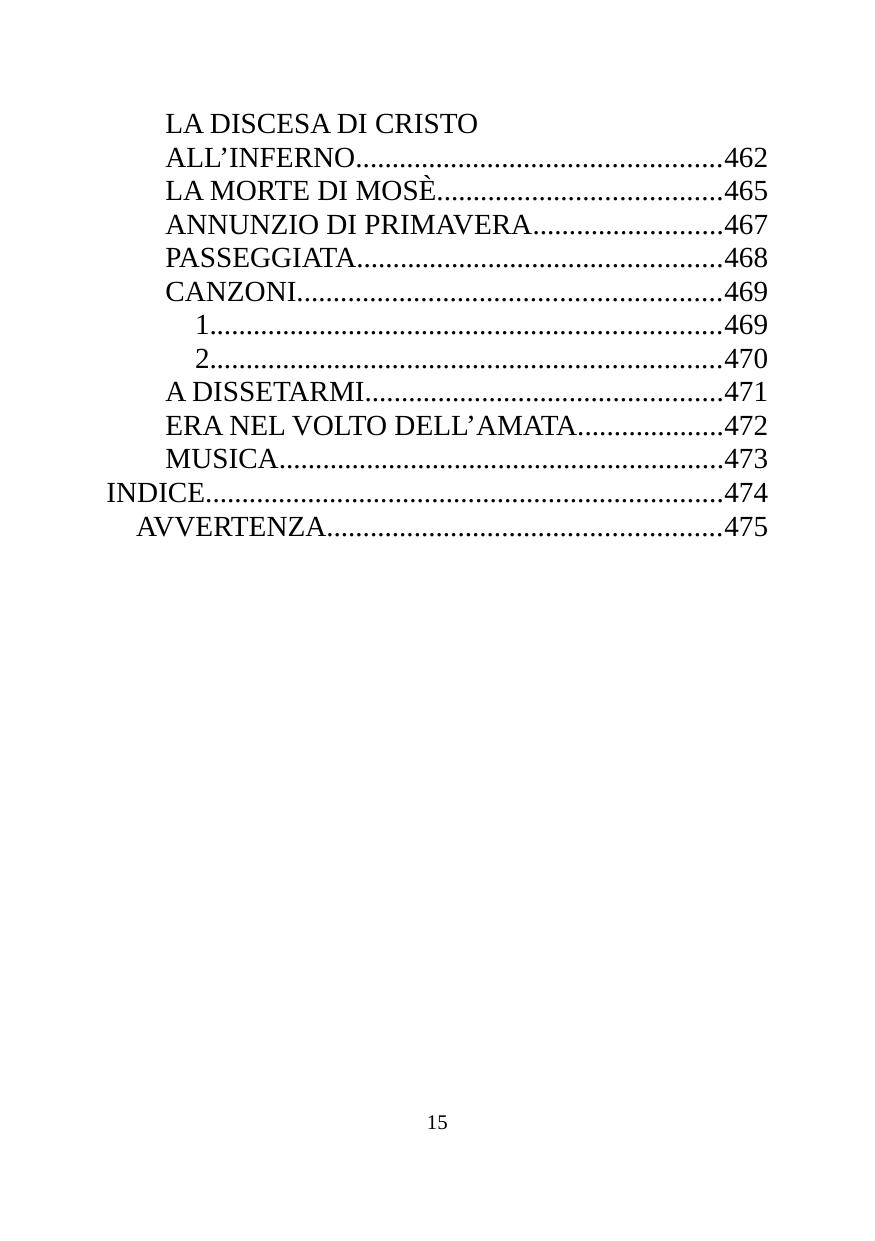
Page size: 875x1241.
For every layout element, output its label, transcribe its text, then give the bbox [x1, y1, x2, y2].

text A DISSETARMI 471 [165, 374, 768, 408]
text LA DISCESA DI CRISTO ALL’INFERNO 462 [165, 106, 768, 173]
text LA MORTE DI MOSÈ 465 [165, 173, 768, 207]
text 1. 469 [195, 307, 768, 341]
text PASSEGGIATA 468 [165, 240, 768, 274]
text ERA NEL VOLTO DELL’AMATA.... 472 [165, 408, 768, 442]
text 2. 470 [195, 341, 768, 374]
text MUSICA 473 [165, 442, 768, 475]
text ANNUNZIO DI PRIMAVERA 467 [165, 207, 768, 240]
text INDICE 474 [106, 475, 768, 509]
text CANZONI 469 [165, 274, 768, 307]
text AVVERTENZA 475 [136, 509, 768, 542]
